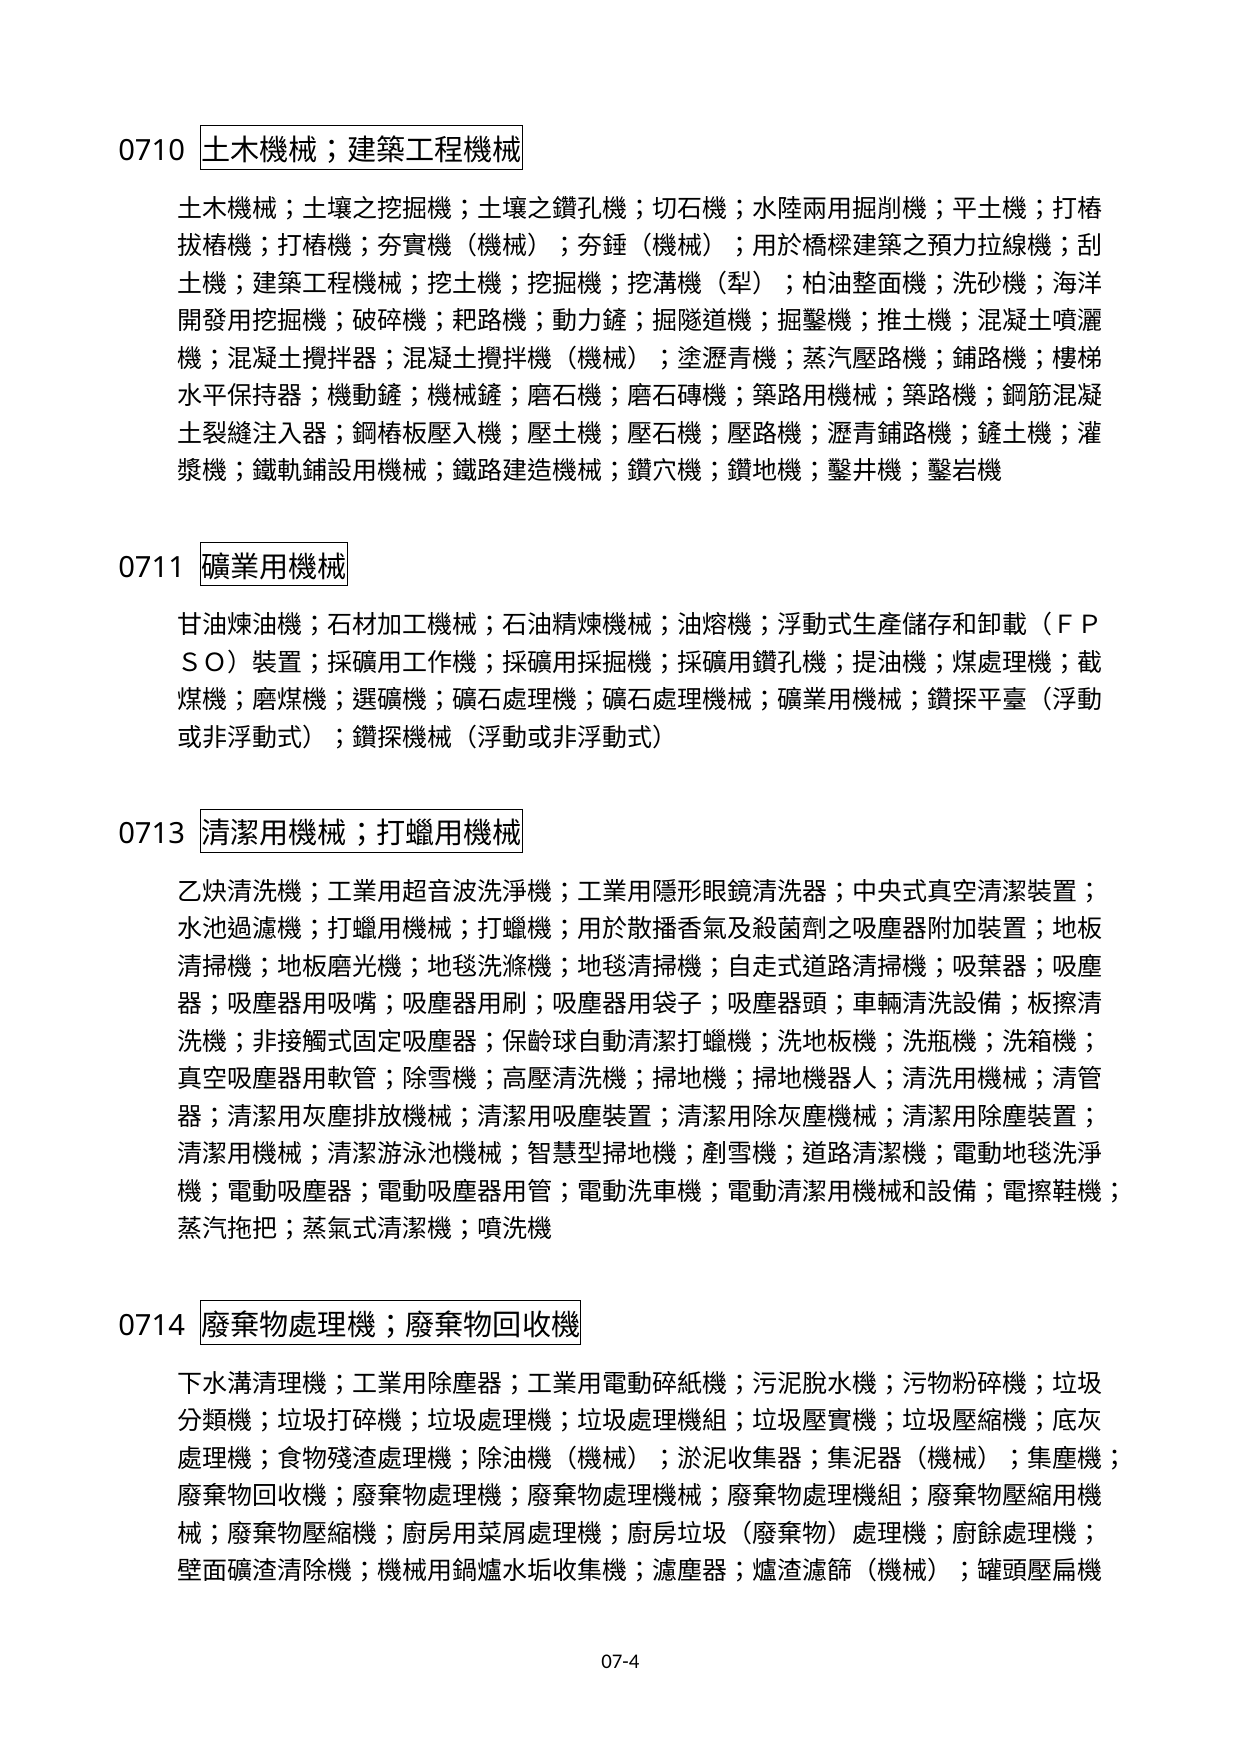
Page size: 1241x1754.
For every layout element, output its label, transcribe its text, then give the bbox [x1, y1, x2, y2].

text [581, 1302, 1122, 1344]
text 土木機械；土壤之挖掘機；土壤之鑽孔機；切石機；水陸兩用掘削機；平土機；打樁拔樁機；打樁機；夯實機（機械）；夯錘（機械）；用於橋樑建築之預力拉線機；刮土機；建築工程機械；挖土機；挖掘機；挖溝機（犁）；柏油整面機；洗砂機；海洋開發用挖掘機；破碎機；耙路機；動力鏟；掘隧道機；掘鑿機；推土機；混凝土噴灑機；混凝土攪拌器；混凝土攪拌機（機械）；塗瀝青機；蒸汽壓路機；鋪路機；樓梯水平保持器；機動鏟；機械鏟；磨石機；磨石磚機；築路用機械；築路機；鋼筋混凝土裂縫注入器；鋼樁板壓入機；壓土機；壓石機；壓路機；瀝青鋪路機；鏟土機；灌漿機；鐵軌鋪設用機械；鐵路建造機械；鑽穴機；鑽地機；鑿井機；鑿岩機 [177, 187, 1122, 487]
text [523, 127, 1122, 169]
text [348, 544, 1122, 585]
text [523, 810, 1122, 852]
text 礦業用機械 [201, 544, 347, 585]
text 下水溝清理機；工業用除塵器；工業用電動碎紙機；污泥脫水機；污物粉碎機；垃圾分類機；垃圾打碎機；垃圾處理機；垃圾處理機組；垃圾壓實機；垃圾壓縮機；底灰處理機；食物殘渣處理機；除油機（機械）；淤泥收集器；集泥器（機械）；集塵機；廢棄物回收機；廢棄物處理機；廢棄物處理機械；廢棄物處理機組；廢棄物壓縮用機械；廢棄物壓縮機；廚房用菜屑處理機；廚房垃圾（廢棄物）處理機；廚餘處理機；壁面礦渣清除機；機械用鍋爐水垢收集機；濾塵器；爐渣濾篩（機械）；罐頭壓扁機 [177, 1362, 1122, 1587]
text 0713 [118, 810, 200, 852]
text 甘油煉油機；石材加工機械；石油精煉機械；油熔機；浮動式生產儲存和卸載（ＦＰＳＯ）裝置；採礦用工作機；採礦用採掘機；採礦用鑽孔機；提油機；煤處理機；截煤機；磨煤機；選礦機；礦石處理機；礦石處理機械；礦業用機械；鑽探平臺（浮動或非浮動式）；鑽探機械（浮動或非浮動式） [177, 604, 1122, 754]
text 乙炔清洗機；工業用超音波洗淨機；工業用隱形眼鏡清洗器；中央式真空清潔裝置；水池過濾機；打蠟用機械；打蠟機；用於散播香氣及殺菌劑之吸塵器附加裝置；地板清掃機；地板磨光機；地毯洗滌機；地毯清掃機；自走式道路清掃機；吸葉器；吸塵器；吸塵器用吸嘴；吸塵器用刷；吸塵器用袋子；吸塵器頭；車輛清洗設備；板擦清洗機；非接觸式固定吸塵器；保齡球自動清潔打蠟機；洗地板機；洗瓶機；洗箱機；真空吸塵器用軟管；除雪機；高壓清洗機；掃地機；掃地機器人；清洗用機械；清管器；清潔用灰塵排放機械；清潔用吸塵裝置；清潔用除灰塵機械；清潔用除塵裝置；清潔用機械；清潔游泳池機械；智慧型掃地機；剷雪機；道路清潔機；電動地毯洗淨機；電動吸塵器；電動吸塵器用管；電動洗車機；電動清潔用機械和設備；電擦鞋機；蒸汽拖把；蒸氣式清潔機；噴洗機 [177, 871, 1122, 1246]
text 0710 [118, 127, 200, 169]
text 0711 [118, 544, 200, 585]
text 清潔用機械；打蠟用機械 [201, 810, 522, 852]
text 0714 [118, 1302, 200, 1344]
text 土木機械；建築工程機械 [201, 127, 522, 169]
text 廢棄物處理機；廢棄物回收機 [201, 1302, 580, 1344]
